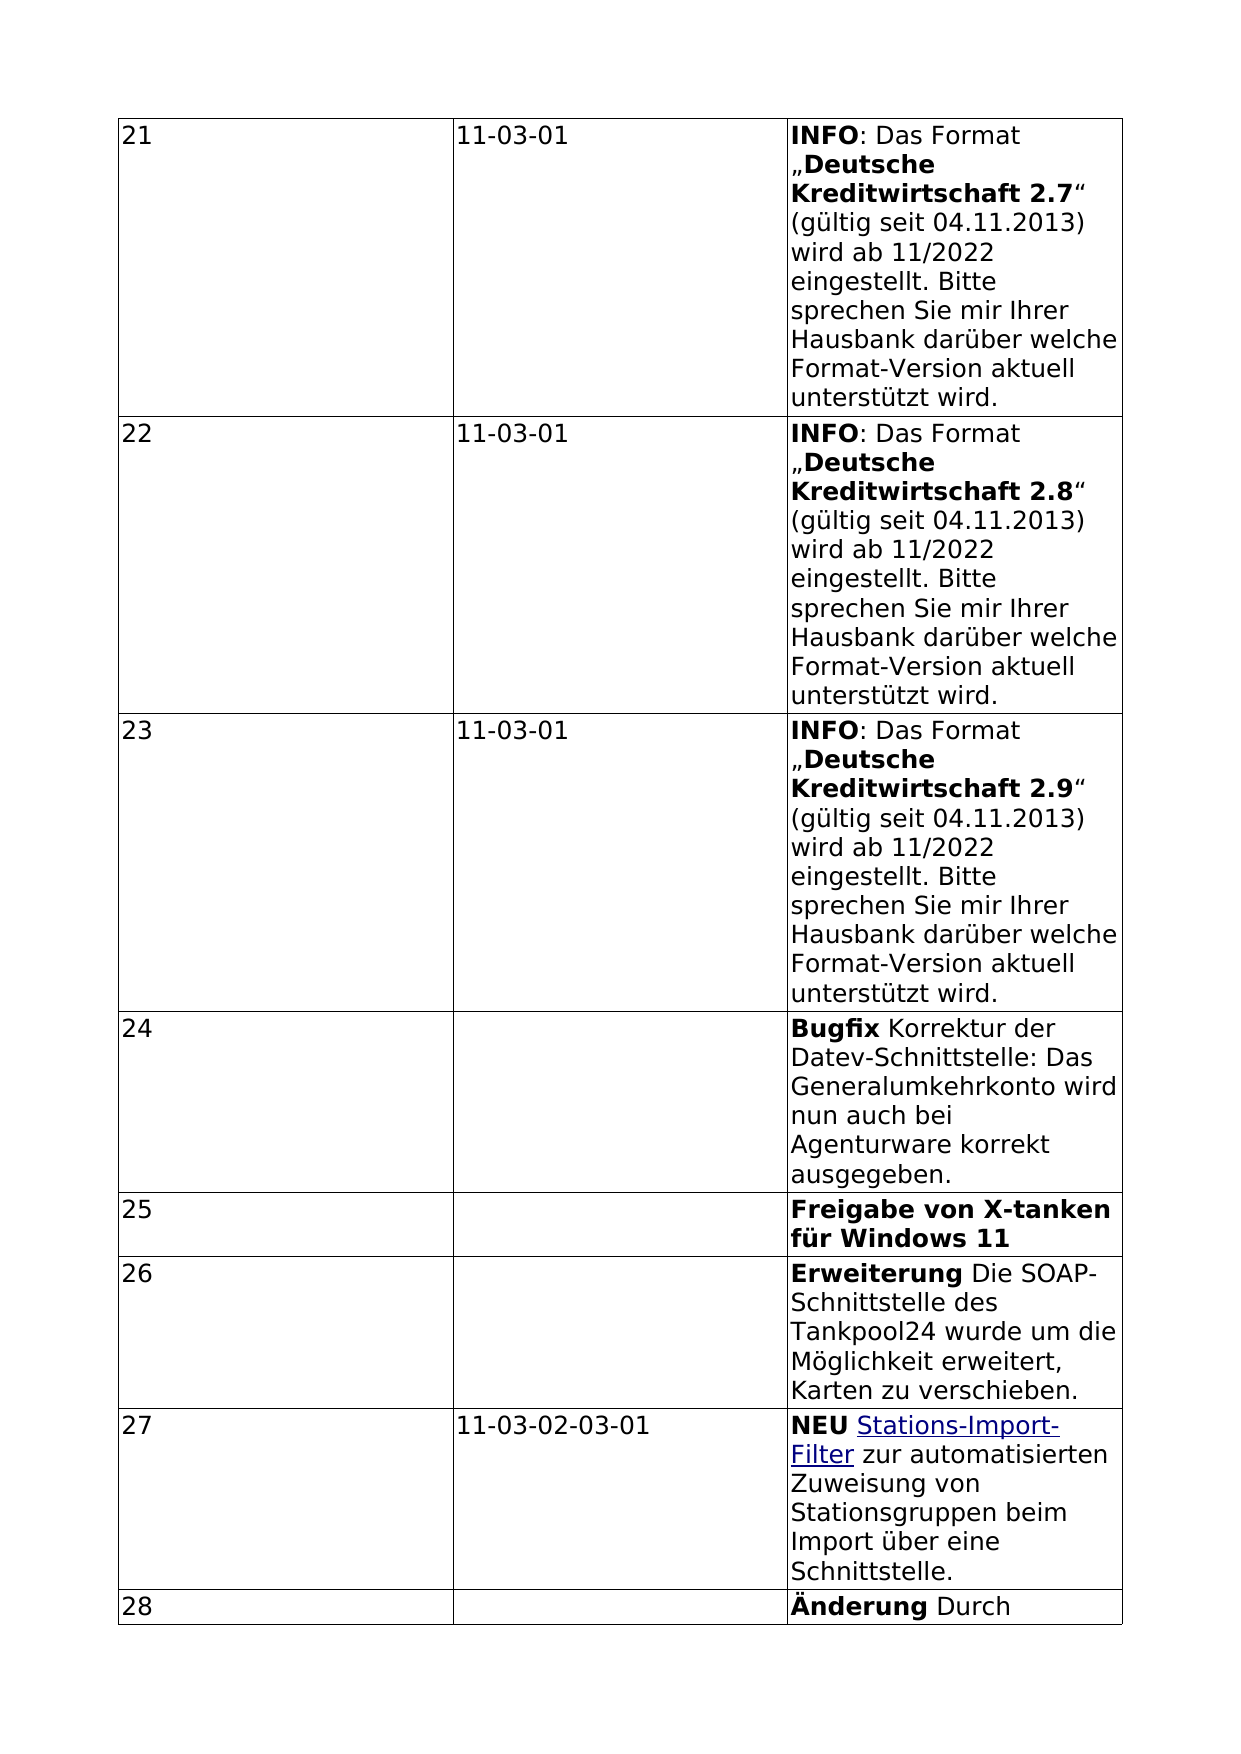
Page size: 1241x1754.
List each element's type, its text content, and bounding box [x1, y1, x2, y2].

table_cell 11-03-02-03-01 [454, 1409, 787, 1589]
table_cell [454, 1012, 787, 1192]
table_cell Änderung Durch [788, 1590, 1122, 1624]
table_cell Freigabe von X-tanken für Windows 11 [788, 1193, 1122, 1256]
table_cell 26 [119, 1257, 453, 1408]
table_cell [454, 1193, 787, 1256]
table_cell 23 [119, 714, 453, 1011]
table_cell 11-03-01 [454, 714, 787, 1011]
table_cell [454, 1257, 787, 1408]
table_cell Bugfix Korrektur der Datev-Schnittstelle: Das Generalumkehrkonto wird nun auch bei Agenturware korrekt ausgegeben. [788, 1012, 1122, 1192]
table_cell 28 [119, 1590, 453, 1624]
table_cell 27 [119, 1409, 453, 1589]
table_cell NEU Stations-Import-Filter zur automatisierten Zuweisung von Stationsgruppen beim Import über eine Schnittstelle. [788, 1409, 1122, 1589]
table_cell 24 [119, 1012, 453, 1192]
table_cell 22 [119, 417, 453, 713]
table_cell INFO: Das Format „Deutsche Kreditwirtschaft 2.7“ (gültig seit 04.11.2013) wird ab 11/2022 eingestellt. Bitte sprechen Sie mir Ihrer Hausbank darüber welche Format-Version aktuell unterstützt wird. [788, 119, 1122, 416]
table_cell INFO: Das Format „Deutsche Kreditwirtschaft 2.8“ (gültig seit 04.11.2013) wird ab 11/2022 eingestellt. Bitte sprechen Sie mir Ihrer Hausbank darüber welche Format-Version aktuell unterstützt wird. [788, 417, 1122, 713]
table_cell 25 [119, 1193, 453, 1256]
table_cell 11-03-01 [454, 417, 787, 713]
table_cell 21 [119, 119, 453, 416]
table_cell INFO: Das Format „Deutsche Kreditwirtschaft 2.9“ (gültig seit 04.11.2013) wird ab 11/2022 eingestellt. Bitte sprechen Sie mir Ihrer Hausbank darüber welche Format-Version aktuell unterstützt wird. [788, 714, 1122, 1011]
table_cell Erweiterung Die SOAP-Schnittstelle des Tankpool24 wurde um die Möglichkeit erweitert, Karten zu verschieben. [788, 1257, 1122, 1408]
table_cell 11-03-01 [454, 119, 787, 416]
table_cell [454, 1590, 787, 1624]
